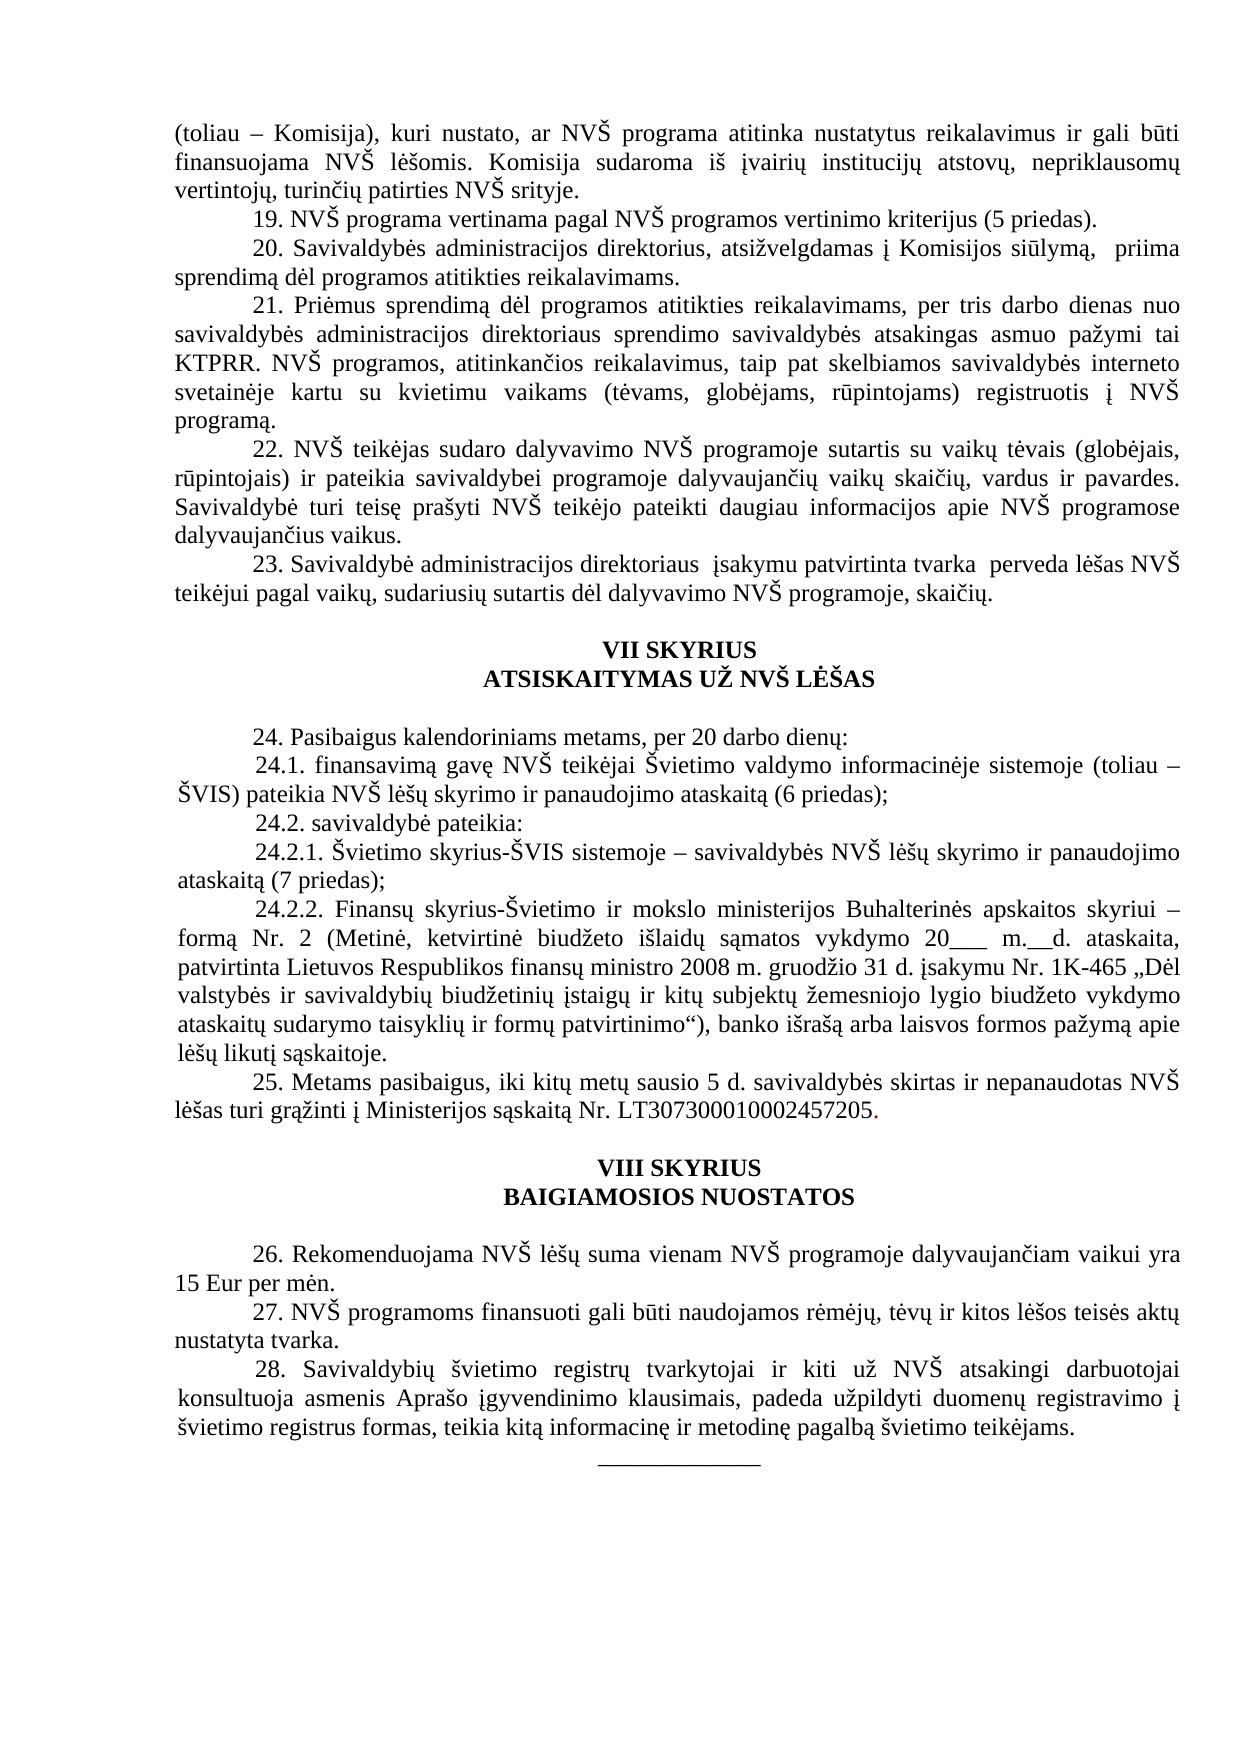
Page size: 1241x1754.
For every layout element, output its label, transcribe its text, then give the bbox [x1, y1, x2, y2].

text 23. Savivaldybė administracijos direktoriaus įsakymu patvirtinta tvarka perveda lėšas NVŠ teikėjui pagal vaikų, sudariusių sutartis dėl dalyvavimo NVŠ programoje, skaičių. [174, 549, 1181, 607]
text 27. NVŠ programoms finansuoti gali būti naudojamos rėmėjų, tėvų ir kitos lėšos teisės aktų nustatyta tvarka. [174, 1297, 1181, 1354]
text 24.2. savivaldybė pateikia: [177, 808, 1181, 837]
text BAIGIAMOSIOS NUOSTATOS [177, 1182, 1181, 1211]
text 25. Metams pasibaigus, iki kitų metų sausio 5 d. savivaldybės skirtas ir nepanaudotas NVŠ lėšas turi grąžinti į Ministerijos sąskaitą Nr. LT307300010002457205. [174, 1067, 1181, 1124]
text ATSISKAITYMAS UŽ NVŠ LĖŠAS [177, 664, 1181, 693]
text 22. NVŠ teikėjas sudaro dalyvavimo NVŠ programoje sutartis su vaikų tėvais (globėjais, rūpintojais) ir pateikia savivaldybei programoje dalyvaujančių vaikų skaičių, vardus ir pavardes. Savivaldybė turi teisę prašyti NVŠ teikėjo pateikti daugiau informacijos apie NVŠ programose dalyvaujančius vaikus. [174, 434, 1181, 549]
text 24.2.1. Švietimo skyrius-ŠVIS sistemoje – savivaldybės NVŠ lėšų skyrimo ir panaudojimo ataskaitą (7 priedas); [177, 837, 1181, 894]
text VIII SKYRIUS [177, 1153, 1181, 1182]
text (toliau – Komisija), kuri nustato, ar NVŠ programa atitinka nustatytus reikalavimus ir gali būti finansuojama NVŠ lėšomis. Komisija sudaroma iš įvairių institucijų atstovų, nepriklausomų vertintojų, turinčių patirties NVŠ srityje. [174, 118, 1181, 204]
text 24.1. finansavimą gavę NVŠ teikėjai Švietimo valdymo informacinėje sistemoje (toliau – ŠVIS) pateikia NVŠ lėšų skyrimo ir panaudojimo ataskaitą (6 priedas); [177, 751, 1181, 808]
text 21. Priėmus sprendimą dėl programos atitikties reikalavimams, per tris darbo dienas nuo savivaldybės administracijos direktoriaus sprendimo savivaldybės atsakingas asmuo pažymi tai KTPRR. NVŠ programos, atitinkančios reikalavimus, taip pat skelbiamos savivaldybės interneto svetainėje kartu su kvietimu vaikams (tėvams, globėjams, rūpintojams) registruotis į NVŠ programą. [174, 291, 1181, 434]
text 24. Pasibaigus kalendoriniams metams, per 20 darbo dienų: [174, 722, 1181, 751]
text _____________ [177, 1441, 1181, 1469]
text 20. Savivaldybės administracijos direktorius, atsižvelgdamas į Komisijos siūlymą, priima sprendimą dėl programos atitikties reikalavimams. [174, 233, 1181, 291]
text 19. NVŠ programa vertinama pagal NVŠ programos vertinimo kriterijus (5 priedas). [174, 204, 1181, 233]
text VII SKYRIUS [177, 636, 1181, 664]
text 24.2.2. Finansų skyrius-Švietimo ir mokslo ministerijos Buhalterinės apskaitos skyriui – formą Nr. 2 (Metinė, ketvirtinė biudžeto išlaidų sąmatos vykdymo 20___ m.__d. ataskaita, patvirtinta Lietuvos Respublikos finansų ministro 2008 m. gruodžio 31 d. įsakymu Nr. 1K-465 „Dėl valstybės ir savivaldybių biudžetinių įstaigų ir kitų subjektų žemesniojo lygio biudžeto vykdymo ataskaitų sudarymo taisyklių ir formų patvirtinimo“), banko išrašą arba laisvos formos pažymą apie lėšų likutį sąskaitoje. [177, 894, 1181, 1067]
text 26. Rekomenduojama NVŠ lėšų suma vienam NVŠ programoje dalyvaujančiam vaikui yra 15 Eur per mėn. [174, 1239, 1181, 1297]
text 28. Savivaldybių švietimo registrų tvarkytojai ir kiti už NVŠ atsakingi darbuotojai konsultuoja asmenis Aprašo įgyvendinimo klausimais, padeda užpildyti duomenų registravimo į švietimo registrus formas, teikia kitą informacinę ir metodinę pagalbą švietimo teikėjams. [177, 1354, 1181, 1441]
